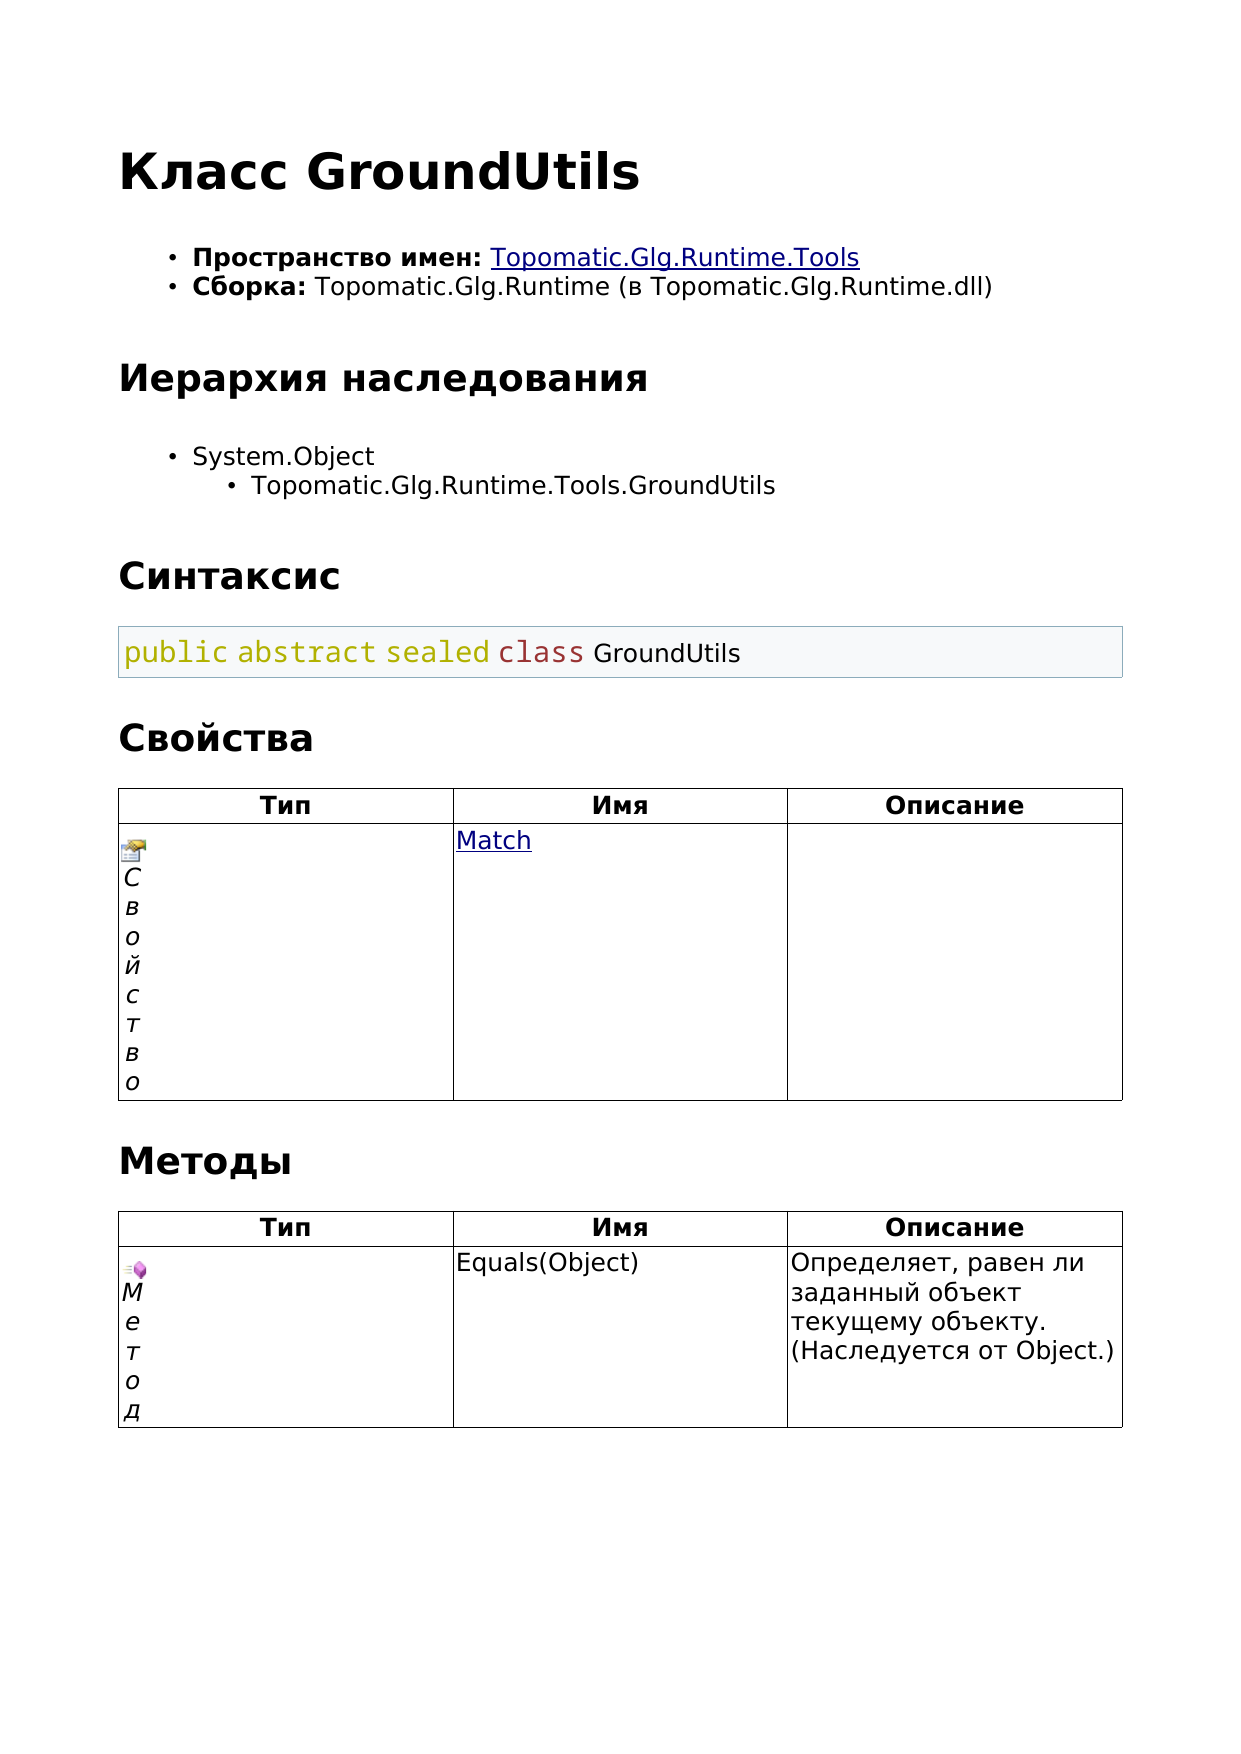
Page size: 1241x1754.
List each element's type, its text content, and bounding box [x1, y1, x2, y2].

subtitle Свойства [118, 717, 1122, 761]
picture [121, 1261, 147, 1279]
table_cell Match [454, 824, 787, 1100]
table_header Имя [454, 1212, 787, 1246]
table_cell [119, 824, 453, 1100]
list Topomatic.Glg.Runtime.Tools.GroundUtils [236, 471, 1122, 500]
table_header Имя [454, 789, 787, 823]
table_cell Определяет, равен ли заданный объект текущему объекту. (Наследуется от Object.) [788, 1247, 1122, 1427]
table_header Тип [119, 789, 453, 823]
subtitle Иерархия наследования [118, 356, 1122, 400]
list Сборка: Topomatic.Glg.Runtime (в Topomatic.Glg.Runtime.dll) [177, 272, 1122, 302]
list System.Object [177, 442, 1122, 471]
table_header Тип [119, 1212, 453, 1246]
table_header public abstract sealed class GroundUtils [119, 627, 1122, 677]
table_header Описание [788, 789, 1122, 823]
subtitle Методы [118, 1139, 1122, 1183]
table_cell [119, 1247, 453, 1427]
picture [121, 838, 147, 864]
table_cell [788, 824, 1122, 1100]
table_header Описание [788, 1212, 1122, 1246]
table_cell Equals(Object) [454, 1247, 787, 1427]
list Пространство имен: Topomatic.Glg.Runtime.Tools [177, 243, 1122, 272]
subtitle Класс GroundUtils [118, 143, 1122, 201]
subtitle Синтаксис [118, 554, 1122, 598]
